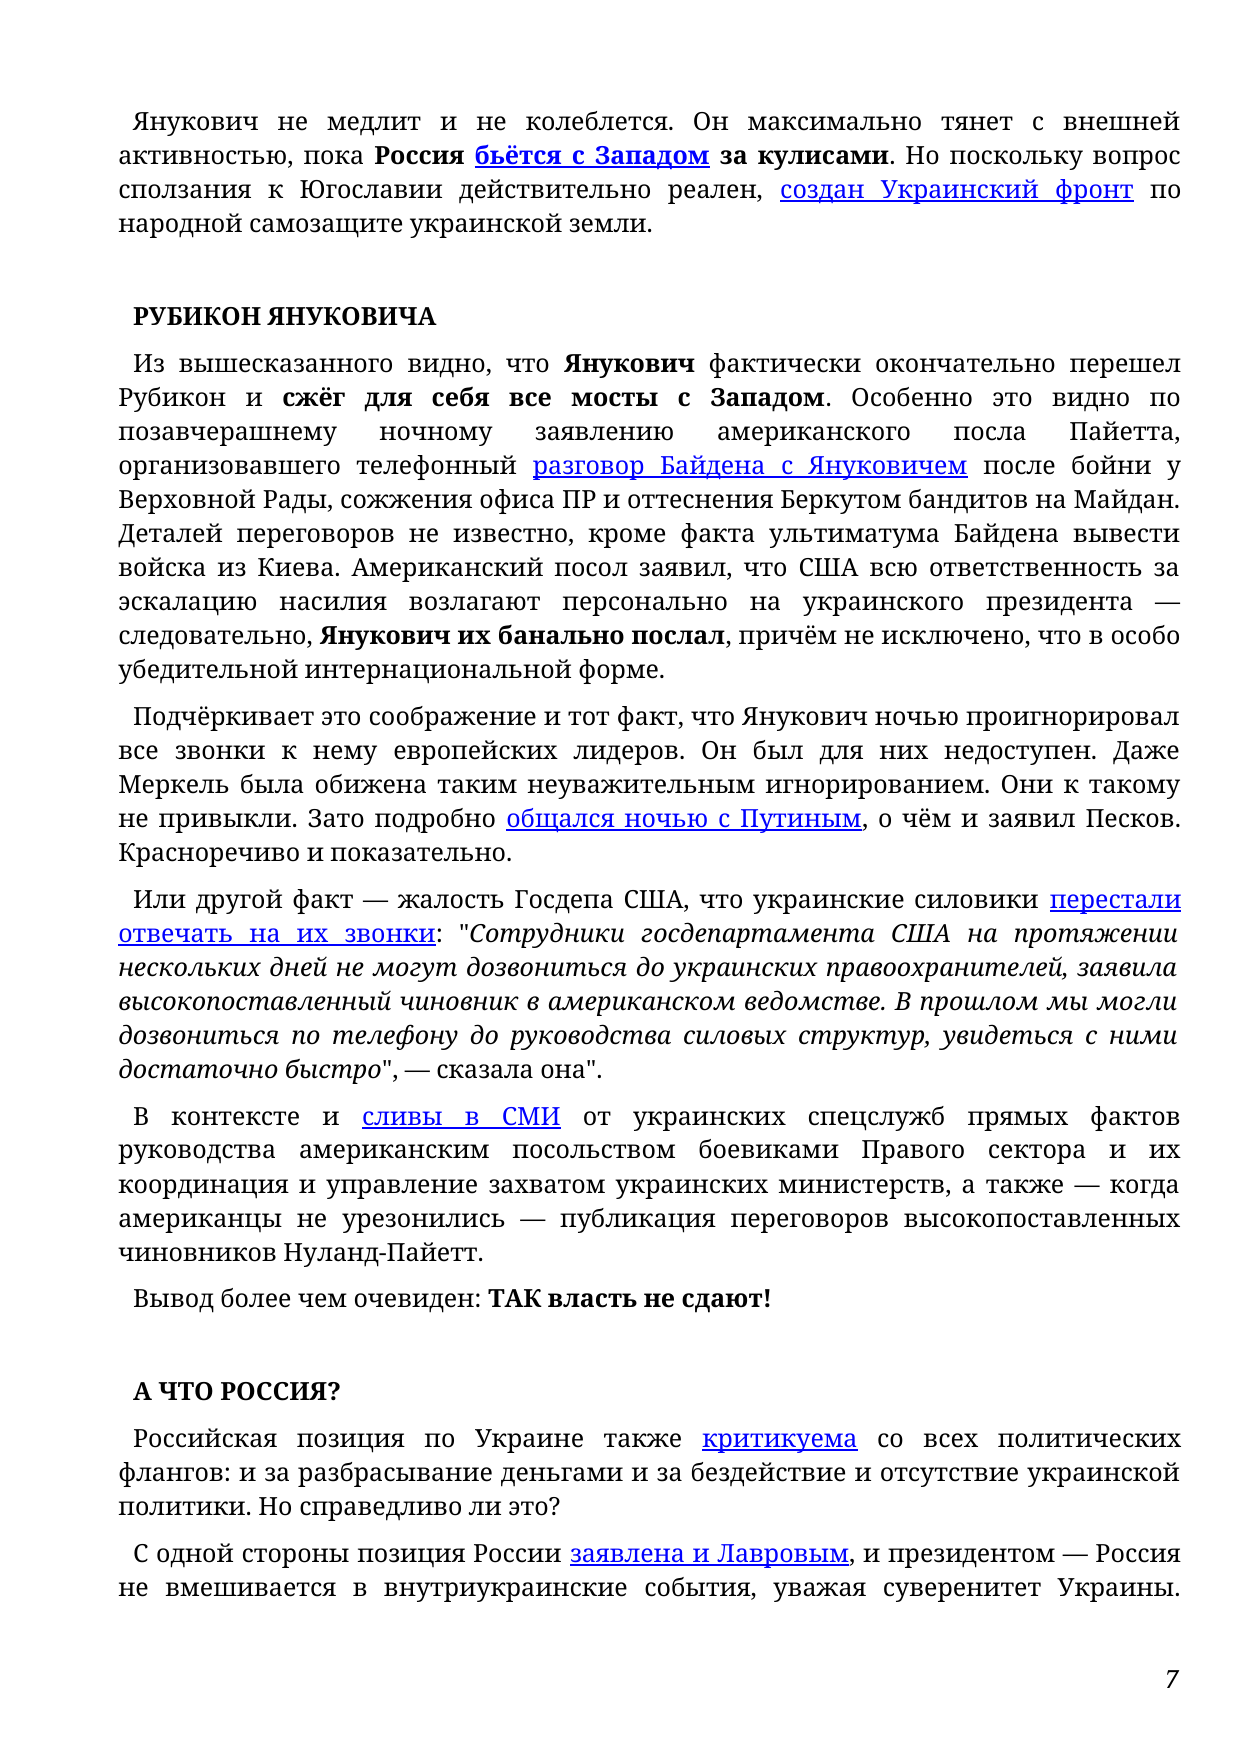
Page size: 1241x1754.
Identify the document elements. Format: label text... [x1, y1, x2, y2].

text РУБИКОН ЯНУКОВИЧА [118, 299, 1181, 333]
text А ЧТО РОССИЯ? [118, 1374, 1181, 1408]
text Вывод более чем очевиден: ТАК власть не сдают! [118, 1281, 1181, 1315]
text Из вышесказанного видно, что Янукович фактически окончательно перешел Рубикон и сжёг для себя все мосты с Западом. Особенно это видно по позавчерашнему ночному заявлению американского посла Пайетта, организовавшего телефонный разговор Байдена с Януковичем после бойни у Верховной Рады, сожжения офиса ПР и оттеснения Беркутом бандитов на Майдан. Деталей переговоров не известно, кроме факта ультиматума Байдена вывести войска из Киева. Американский посол заявил, что США всю ответственность за эскалацию насилия возлагают персонально на украинского президента — следовательно, Янукович их банально послал, причём не исключено, что в особо убедительной интернациональной форме. [118, 345, 1181, 686]
text Или другой факт — жалость Госдепа США, что украинские силовики перестали отвечать на их звонки: "Сотрудники госдепартамента США на протяжении нескольких дней не могут дозвониться до украинских правоохранителей, заявила высокопоставленный чиновник в американском ведомстве. В прошлом мы могли дозвониться по телефону до руководства силовых структур, увидеться с ними достаточно быстро", — сказала она". [118, 881, 1181, 1086]
text Янукович не медлит и не колеблется. Он максимально тянет с внешней активностью, пока Россия бьётся с Западом за кулисами. Но поскольку вопрос сползания к Югославии действительно реален, создан Украинский фронт по народной самозащите украинской земли. [118, 103, 1181, 240]
text С одной стороны позиция России заявлена и Лавровым, и президентом — Россия не вмешивается в внутриукраинские события, уважая суверенитет Украины. [118, 1535, 1181, 1603]
text В контексте и сливы в СМИ от украинских спецслужб прямых фактов руководства американским посольством боевиками Правого сектора и их координация и управление захватом украинских министерств, а также — когда американцы не урезонились — публикация переговоров высокопоставленных чиновников Нуланд-Пайетт. [118, 1098, 1181, 1268]
text Российская позиция по Украине также критикуема со всех политических флангов: и за разбрасывание деньгами и за бездействие и отсутствие украинской политики. Но справедливо ли это? [118, 1421, 1181, 1523]
text Подчёркивает это соображение и тот факт, что Янукович ночью проигнорировал все звонки к нему европейских лидеров. Он был для них недоступен. Даже Меркель была обижена таким неуважительным игнорированием. Они к такому не привыкли. Зато подробно общался ночью с Путиным, о чём и заявил Песков. Красноречиво и показательно. [118, 698, 1181, 869]
